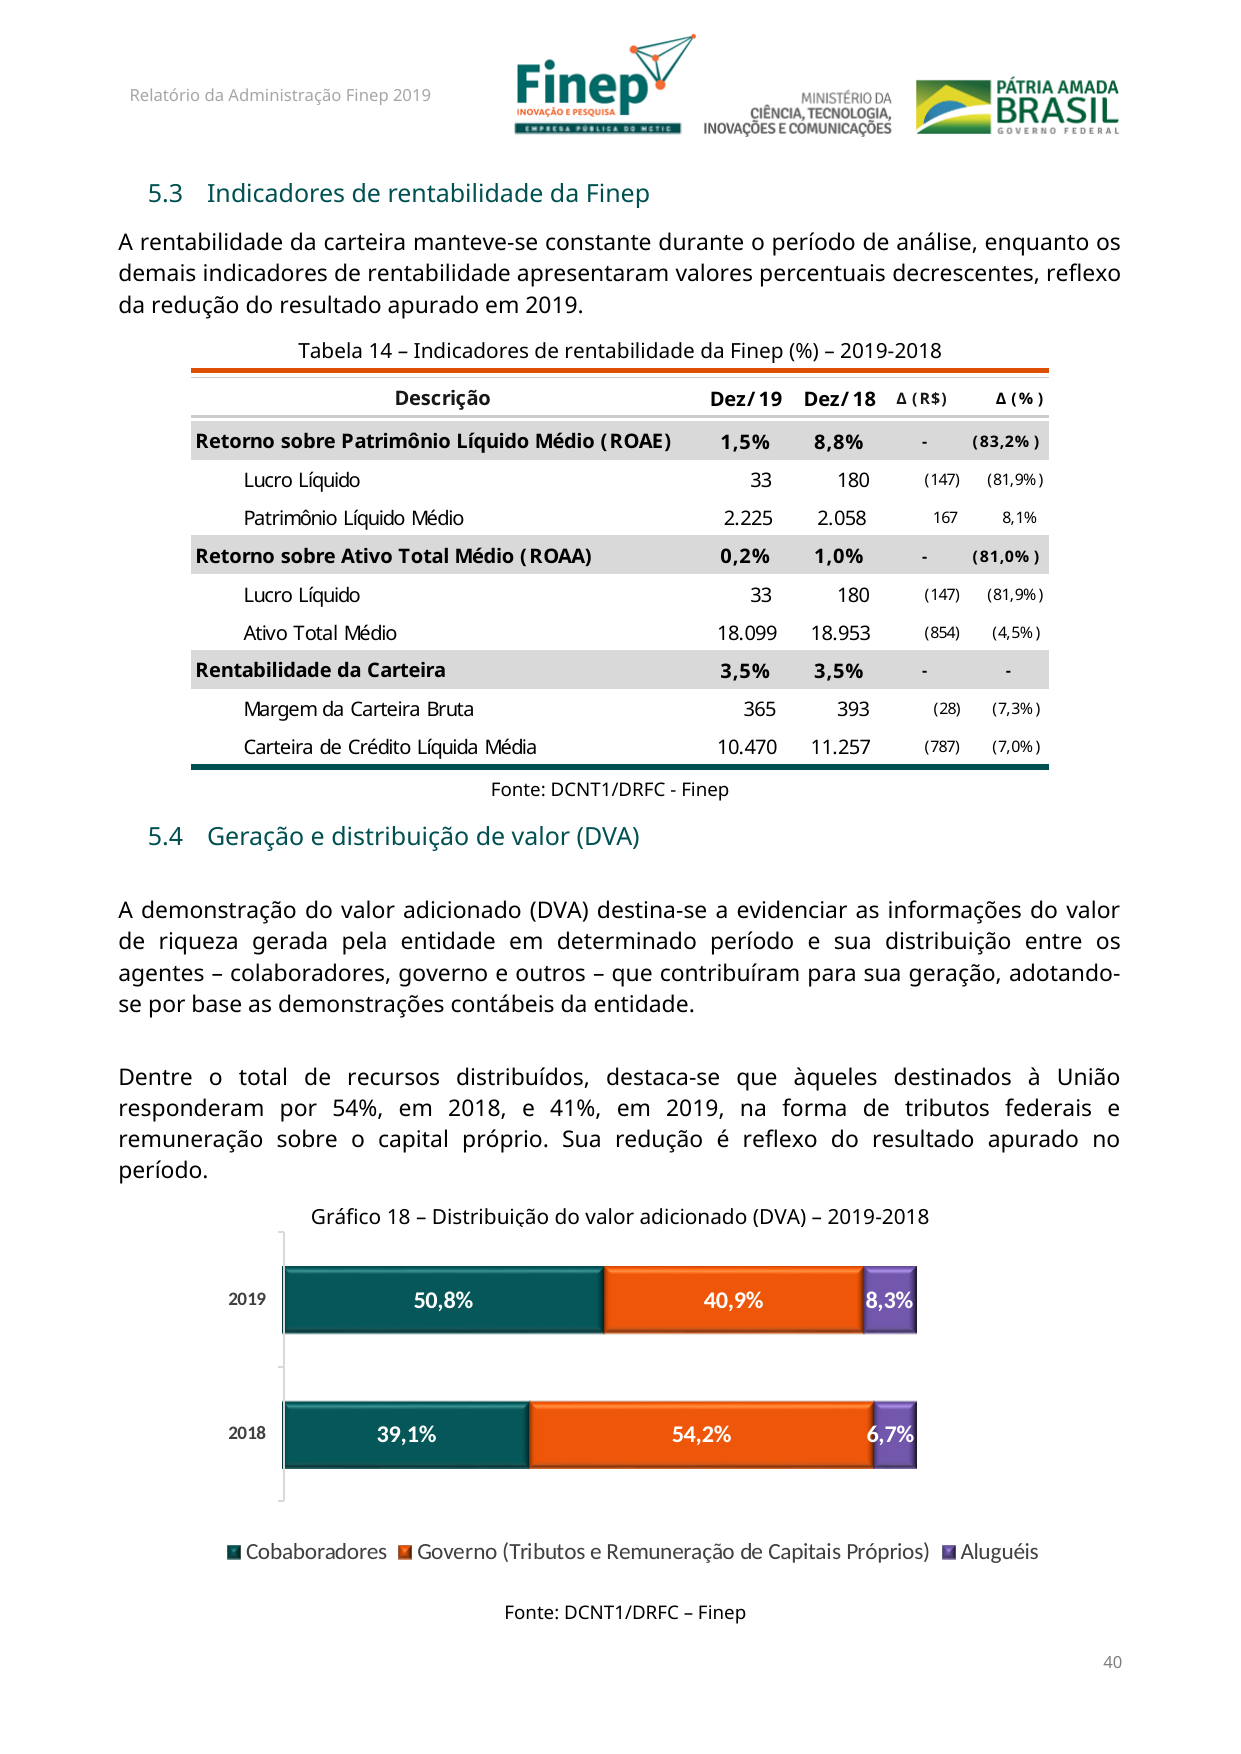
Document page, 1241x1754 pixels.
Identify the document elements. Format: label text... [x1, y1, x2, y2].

text Gráfico 18 – Distribuição do valor adicionado (DVA) – 2019-2018 [118, 1202, 1122, 1231]
subtitle 5.3 Indicadores de rentabilidade da Finep [148, 175, 1122, 209]
text Tabela 14 – Indicadores de rentabilidade da Finep (%) – 2019-2018 [118, 337, 1122, 365]
text A demonstração do valor adicionado (DVA) destina-se a evidenciar as informações do valor de riqueza gerada pela entidade em determinado período e sua distribuição entre os agentes – colaboradores, governo e outros – que contribuíram para sua geração, adotando-se por base as demonstrações contábeis da entidade. [118, 894, 1122, 1019]
text A rentabilidade da carteira manteve-se constante durante o período de análise, enquanto os demais indicadores de rentabilidade apresentaram valores percentuais decrescentes, reflexo da redução do resultado apurado em 2019. [118, 226, 1122, 320]
subtitle 5.4 Geração e distribuição de valor (DVA) [148, 818, 1122, 852]
text Dentre o total de recursos distribuídos, destaca-se que àqueles destinados à União responderam por 54%, em 2018, e 41%, em 2019, na forma de tributos federais e remuneração sobre o capital próprio. Sua redução é reflexo do resultado apurado no período. [118, 1061, 1122, 1186]
picture [509, 16, 1122, 155]
text Fonte: DCNT1/DRFC – Finep [251, 1599, 1004, 1625]
text Fonte: DCNT1/DRFC - Finep [118, 776, 1019, 802]
